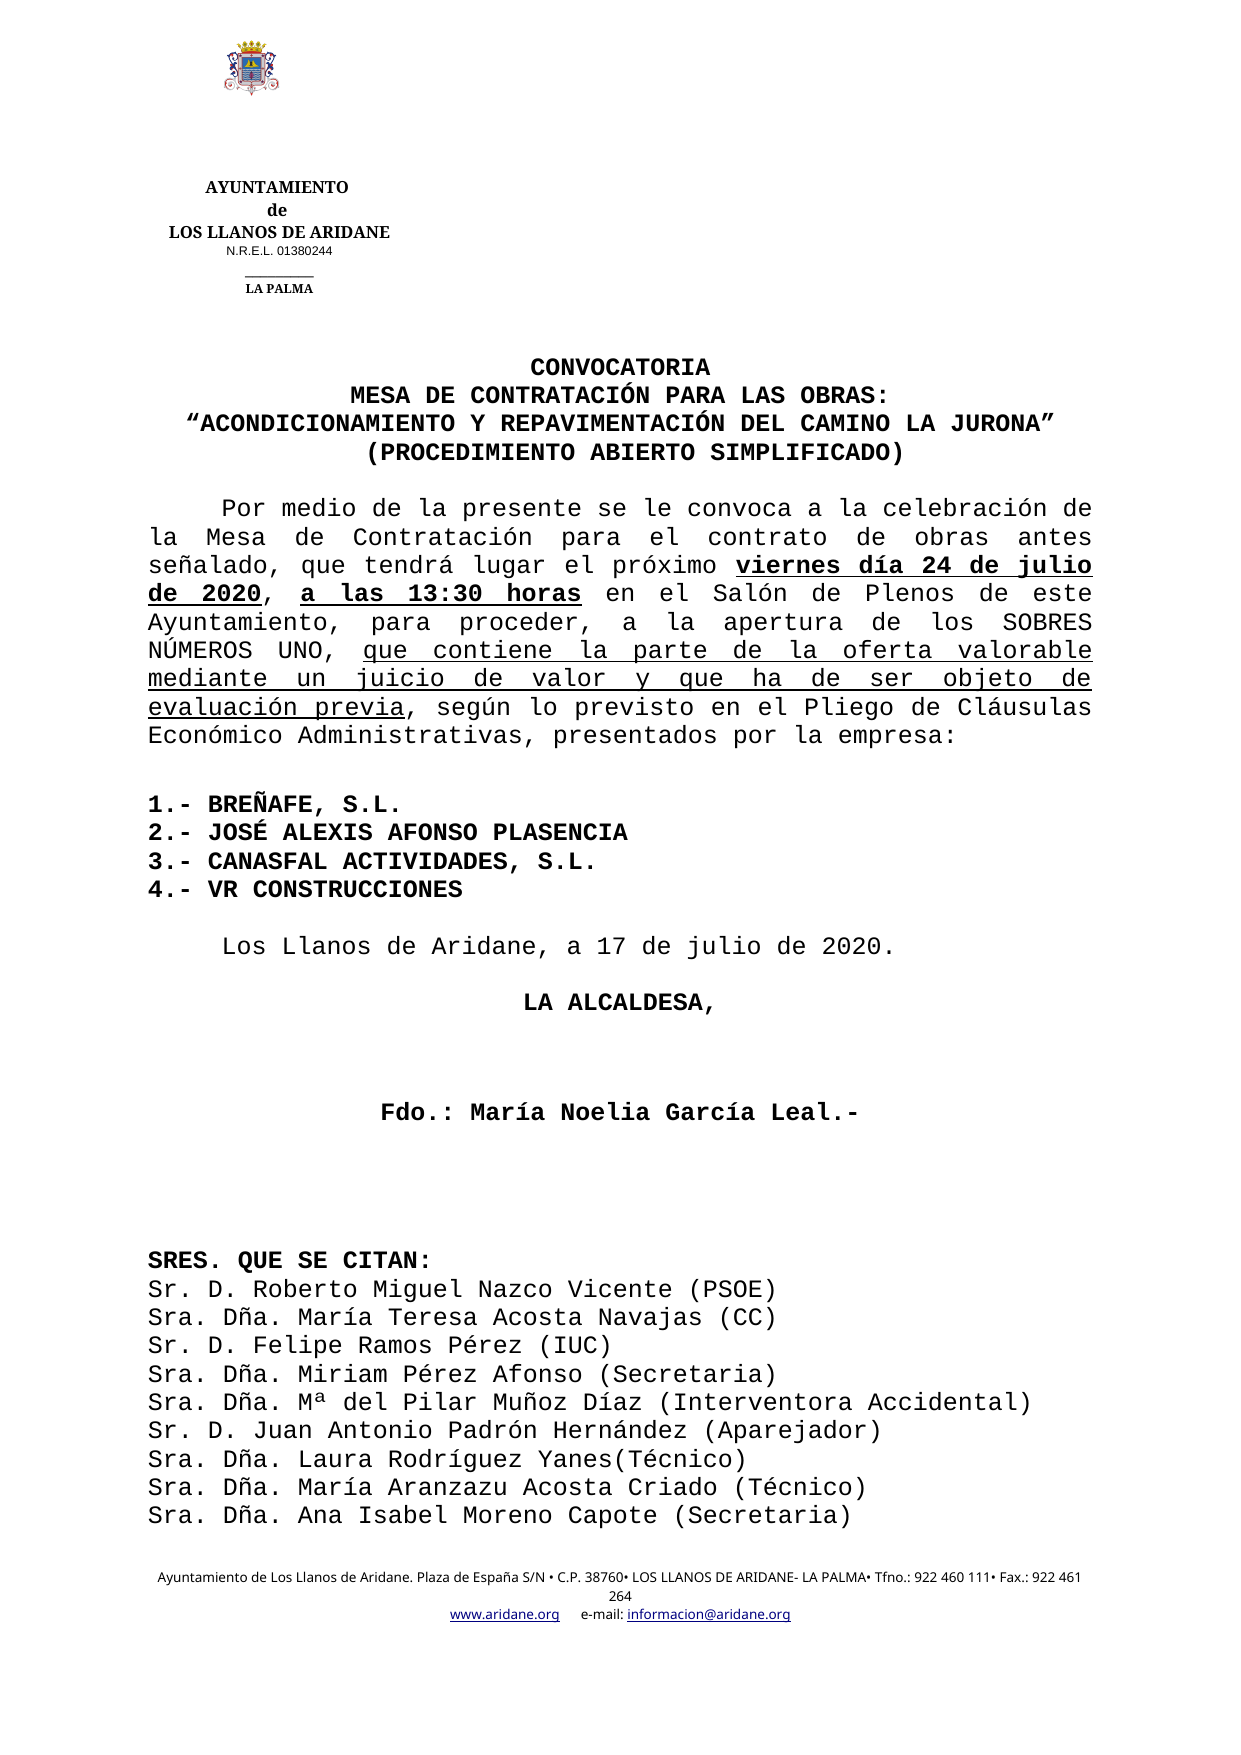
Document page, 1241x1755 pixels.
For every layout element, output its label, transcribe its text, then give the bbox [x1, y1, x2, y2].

text Fdo.: María Noelia García Leal.- [148, 1100, 1093, 1128]
text Por medio de la presente se le convoca a la celebración de la Mesa de Contratación para el contrato de obras antes señalado, que tendrá lugar el próximo viernes día 24 de julio de 2020, a las 13:30 horas en el Salón de Plenos de este Ayuntamiento, para proceder, a la apertura de los SOBRES NÚMEROS UNO, que contiene la parte de la oferta valorable mediante un juicio de valor y que ha de ser objeto de evaluación previa, según lo previsto en el Pliego de Cláusulas Económico Administrativas, presentados por la empresa: [148, 496, 1093, 751]
text Sra. Dña. Ana Isabel Moreno Capote (Secretaria) [148, 1503, 1093, 1531]
text 2.- JOSÉ ALEXIS AFONSO PLASENCIA [148, 820, 1093, 848]
text 3.- CANASFAL ACTIVIDADES, S.L. [148, 848, 1093, 877]
text Sr. D. Felipe Ramos Pérez (IUC) [148, 1333, 1093, 1361]
text (PROCEDIMIENTO ABIERTO SIMPLIFICADO) [148, 439, 1093, 467]
text 1.- BREÑAFE, S.L. [148, 792, 1093, 820]
text Sra. Dña. Laura Rodríguez Yanes(Técnico) [148, 1446, 1093, 1474]
text Sr. D. Juan Antonio Padrón Hernández (Aparejador) [148, 1418, 1093, 1446]
text CONVOCATORIA [148, 354, 1093, 382]
text MESA DE CONTRATACIÓN PARA LAS OBRAS: [148, 382, 1093, 411]
text Sra. Dña. María Teresa Acosta Navajas (CC) [148, 1304, 1093, 1333]
text Sra. Dña. Miriam Pérez Afonso (Secretaria) [148, 1361, 1093, 1389]
text “ACONDICIONAMIENTO Y REPAVIMENTACIÓN DEL CAMINO LA JURONA” [148, 411, 1093, 439]
picture [223, 40, 280, 96]
text 4.- VR CONSTRUCCIONES [148, 877, 1093, 905]
text LA ALCALDESA, [148, 990, 1093, 1018]
text Los Llanos de Aridane, a 17 de julio de 2020. [148, 933, 1093, 962]
text Sra. Dña. María Aranzazu Acosta Criado (Técnico) [148, 1474, 1093, 1503]
text Sr. D. Roberto Miguel Nazco Vicente (PSOE) [148, 1276, 1093, 1304]
text SRES. QUE SE CITAN: [148, 1248, 1093, 1276]
text Sra. Dña. Mª del Pilar Muñoz Díaz (Interventora Accidental) [148, 1389, 1093, 1418]
